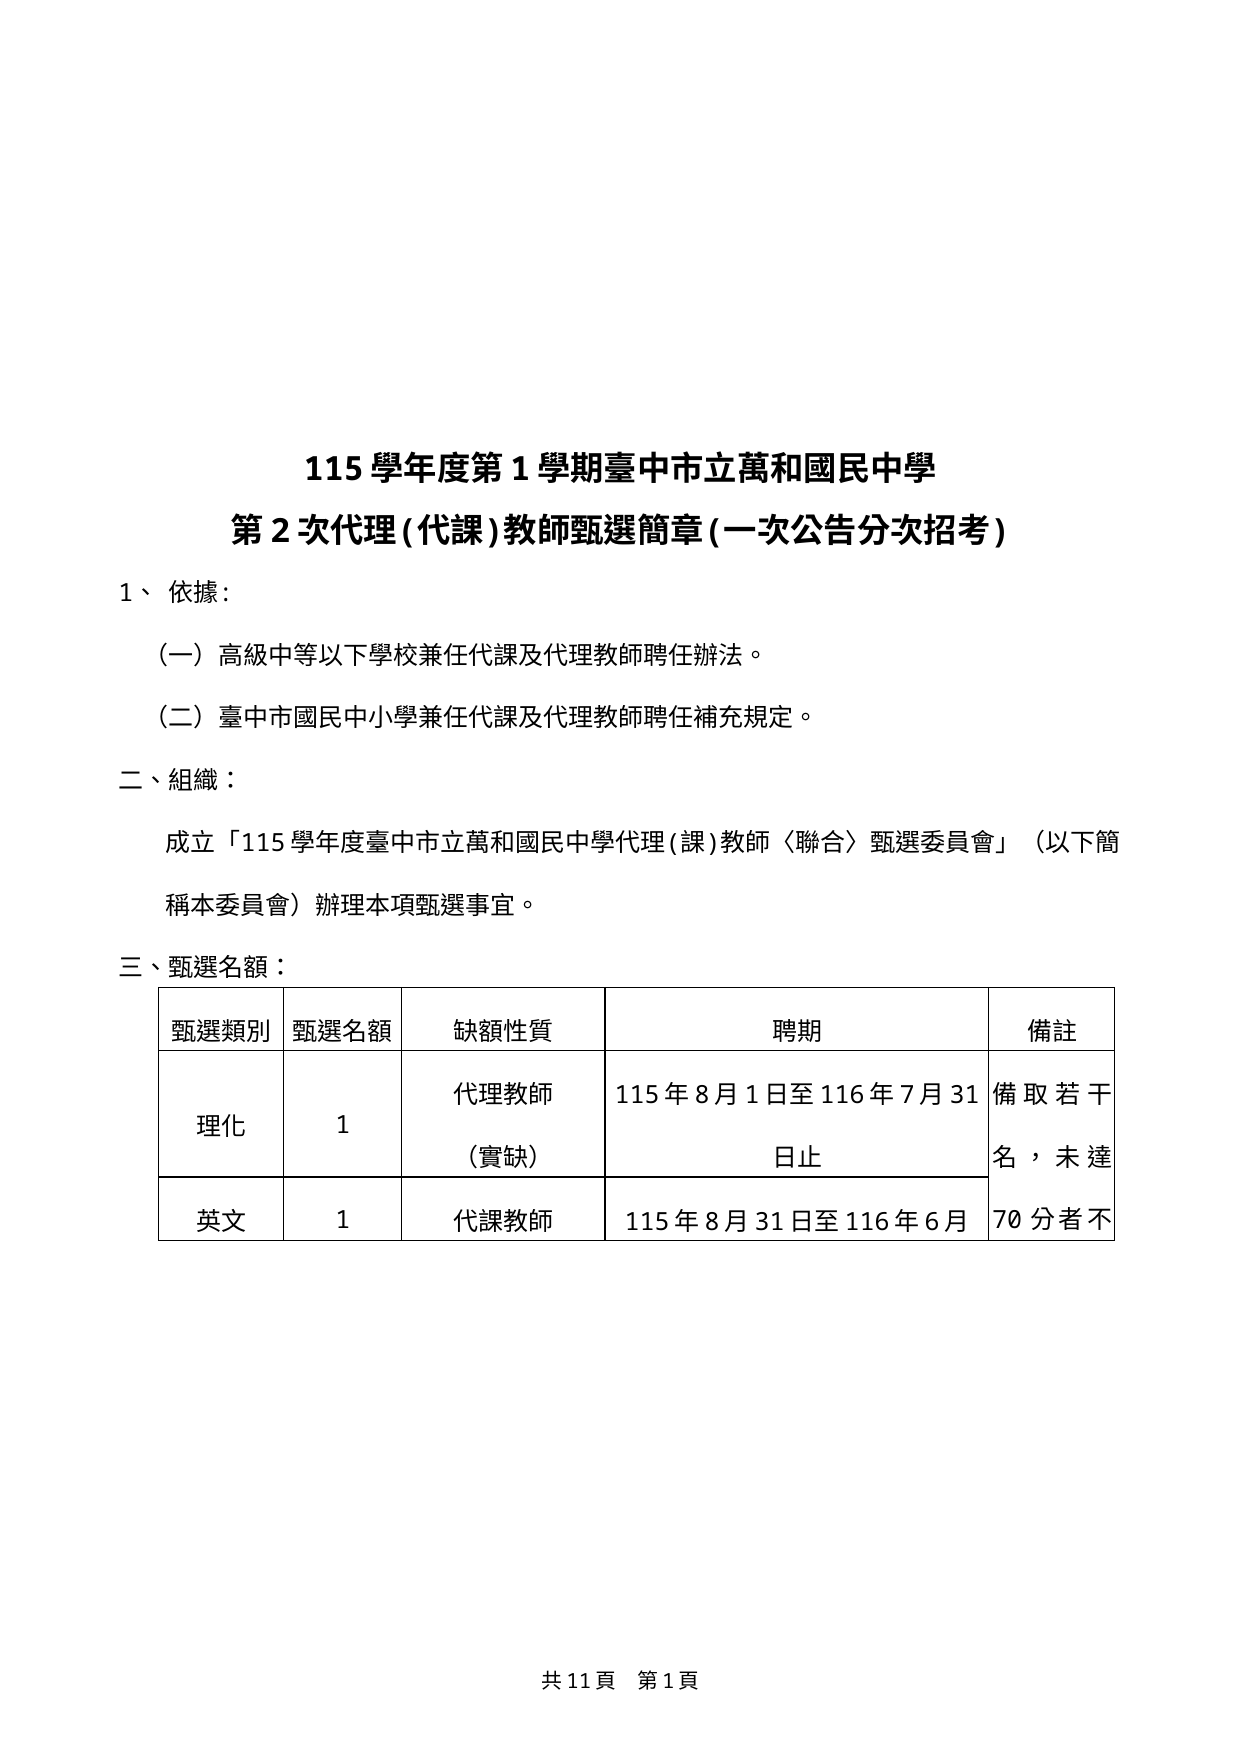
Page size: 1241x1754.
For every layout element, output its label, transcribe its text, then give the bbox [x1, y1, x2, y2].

table_cell 英文 [159, 1178, 283, 1240]
table_header 甄選類別 [159, 988, 283, 1050]
table_header 甄選名額 [284, 988, 401, 1050]
text （二）臺中市國民中小學兼任代課及代理教師聘任補充規定。 [143, 674, 1122, 737]
table_cell 備取若干名，未達70分者不 [989, 1051, 1114, 1240]
text 三、甄選名額： [118, 924, 1122, 987]
table_cell 115年8月31日至116年6月 [606, 1178, 988, 1240]
table_header 聘期 [606, 988, 988, 1050]
text 二、組織： [118, 737, 1122, 799]
text 115學年度第1學期臺中市立萬和國民中學 [118, 424, 1122, 487]
table_cell 1 [284, 1178, 401, 1240]
table_cell 1 [284, 1051, 401, 1176]
text 第2次代理(代課)教師甄選簡章(一次公告分次招考) [118, 487, 1122, 549]
table_header 備註 [989, 988, 1114, 1050]
table_cell 代課教師 [402, 1178, 604, 1240]
text 成立「115學年度臺中市立萬和國民中學代理(課)教師〈聯合〉甄選委員會」（以下簡稱本委員會）辦理本項甄選事宜。 [165, 799, 1122, 924]
list 依據: [118, 549, 1122, 612]
table_cell 理化 [159, 1051, 283, 1176]
table_cell 115年8月1日至116年7月31日止 [606, 1051, 988, 1176]
table_header 缺額性質 [402, 988, 604, 1050]
table_cell 代理教師 （實缺） [402, 1051, 604, 1176]
text （一）高級中等以下學校兼任代課及代理教師聘任辦法。 [143, 612, 1122, 674]
